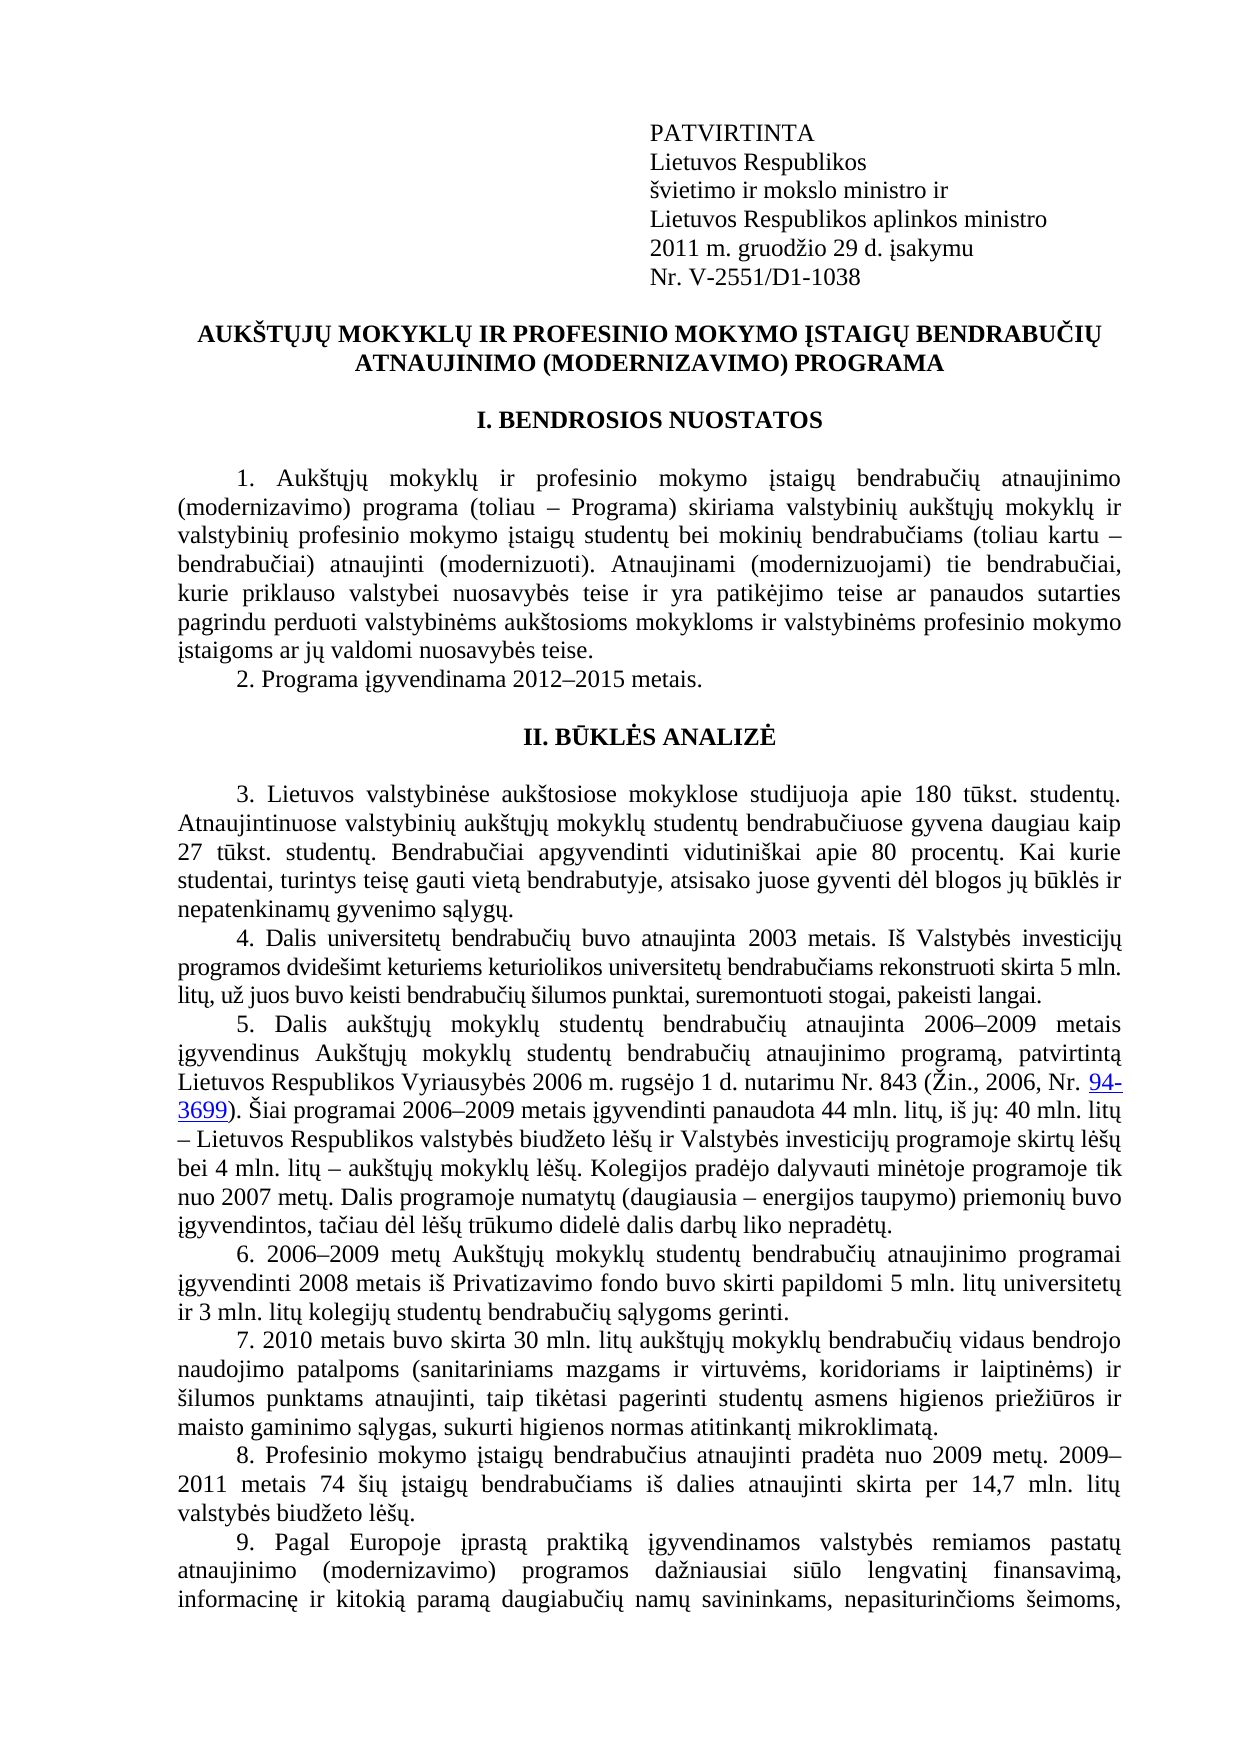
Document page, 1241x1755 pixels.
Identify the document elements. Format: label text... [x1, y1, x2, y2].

text 1. Aukštųjų mokyklų ir profesinio mokymo įstaigų bendrabučių atnaujinimo (modernizavimo) programa (toliau – Programa) skiriama valstybinių aukštųjų mokyklų ir valstybinių profesinio mokymo įstaigų studentų bei mokinių bendrabučiams (toliau kartu – bendrabučiai) atnaujinti (modernizuoti). Atnaujinami (modernizuojami) tie bendrabučiai, kurie priklauso valstybei nuosavybės teise ir yra patikėjimo teise ar panaudos sutarties pagrindu perduoti valstybinėms aukštosioms mokykloms ir valstybinėms profesinio mokymo įstaigoms ar jų valdomi nuosavybės teise. [177, 463, 1122, 664]
text Lietuvos Respublikos aplinkos ministro [649, 204, 1122, 233]
text I. BENDROSIOS NUOSTATOS [177, 406, 1122, 434]
text 8. Profesinio mokymo įstaigų bendrabučius atnaujinti pradėta nuo 2009 metų. 2009–2011 metais 74 šių įstaigų bendrabučiams iš dalies atnaujinti skirta per 14,7 mln. litų valstybės biudžeto lėšų. [177, 1441, 1122, 1527]
text Nr. V-2551/D1-1038 [649, 262, 1122, 291]
text 4. Dalis universitetų bendrabučių buvo atnaujinta 2003 metais. Iš Valstybės investicijų programos dvidešimt keturiems keturiolikos universitetų bendrabučiams rekonstruoti skirta 5 mln. litų, už juos buvo keisti bendrabučių šilumos punktai, suremontuoti stogai, pakeisti langai. [177, 923, 1122, 1009]
text 6. 2006–2009 metų Aukštųjų mokyklų studentų bendrabučių atnaujinimo programai įgyvendinti 2008 metais iš Privatizavimo fondo buvo skirti papildomi 5 mln. litų universitetų ir 3 mln. litų kolegijų studentų bendrabučių sąlygoms gerinti. [177, 1239, 1122, 1326]
text 2011 m. gruodžio 29 d. įsakymu [649, 233, 1122, 262]
text Lietuvos Respublikos [649, 147, 1122, 176]
text 3. Lietuvos valstybinėse aukštosiose mokyklose studijuoja apie 180 tūkst. studentų. Atnaujintinuose valstybinių aukštųjų mokyklų studentų bendrabučiuose gyvena daugiau kaip 27 tūkst. studentų. Bendrabučiai apgyvendinti vidutiniškai apie 80 procentų. Kai kurie studentai, turintys teisę gauti vietą bendrabutyje, atsisako juose gyventi dėl blogos jų būklės ir nepatenkinamų gyvenimo sąlygų. [177, 779, 1122, 923]
text 2. Programa įgyvendinama 2012–2015 metais. [177, 664, 1122, 693]
text 9. Pagal Europoje įprastą praktiką įgyvendinamos valstybės remiamos pastatų atnaujinimo (modernizavimo) programos dažniausiai siūlo lengvatinį finansavimą, informacinę ir kitokią paramą daugiabučių namų savininkams, nepasiturinčioms šeimoms, [177, 1527, 1122, 1613]
text PATVIRTINTA [649, 118, 1122, 147]
text švietimo ir mokslo ministro ir [649, 176, 1122, 204]
text AUKŠTŲJŲ MOKYKLŲ IR PROFESINIO MOKYMO ĮSTAIGŲ BENDRABUČIŲ ATNAUJINIMO (MODERNIZAVIMO) PROGRAMA [177, 319, 1122, 377]
text II. BŪKLĖS ANALIZĖ [177, 722, 1122, 751]
text 5. Dalis aukštųjų mokyklų studentų bendrabučių atnaujinta 2006–2009 metais įgyvendinus Aukštųjų mokyklų studentų bendrabučių atnaujinimo programą, patvirtintą Lietuvos Respublikos Vyriausybės 2006 m. rugsėjo 1 d. nutarimu Nr. 843 (Žin., 2006, Nr. 94-3699). Šiai programai 2006–2009 metais įgyvendinti panaudota 44 mln. litų, iš jų: 40 mln. litų – Lietuvos Respublikos valstybės biudžeto lėšų ir Valstybės investicijų programoje skirtų lėšų bei 4 mln. litų – aukštųjų mokyklų lėšų. Kolegijos pradėjo dalyvauti minėtoje programoje tik nuo 2007 metų. Dalis programoje numatytų (daugiausia – energijos taupymo) priemonių buvo įgyvendintos, tačiau dėl lėšų trūkumo didelė dalis darbų liko nepradėtų. [177, 1009, 1122, 1239]
text 7. 2010 metais buvo skirta 30 mln. litų aukštųjų mokyklų bendrabučių vidaus bendrojo naudojimo patalpoms (sanitariniams mazgams ir virtuvėms, koridoriams ir laiptinėms) ir šilumos punktams atnaujinti, taip tikėtasi pagerinti studentų asmens higienos priežiūros ir maisto gaminimo sąlygas, sukurti higienos normas atitinkantį mikroklimatą. [177, 1326, 1122, 1441]
